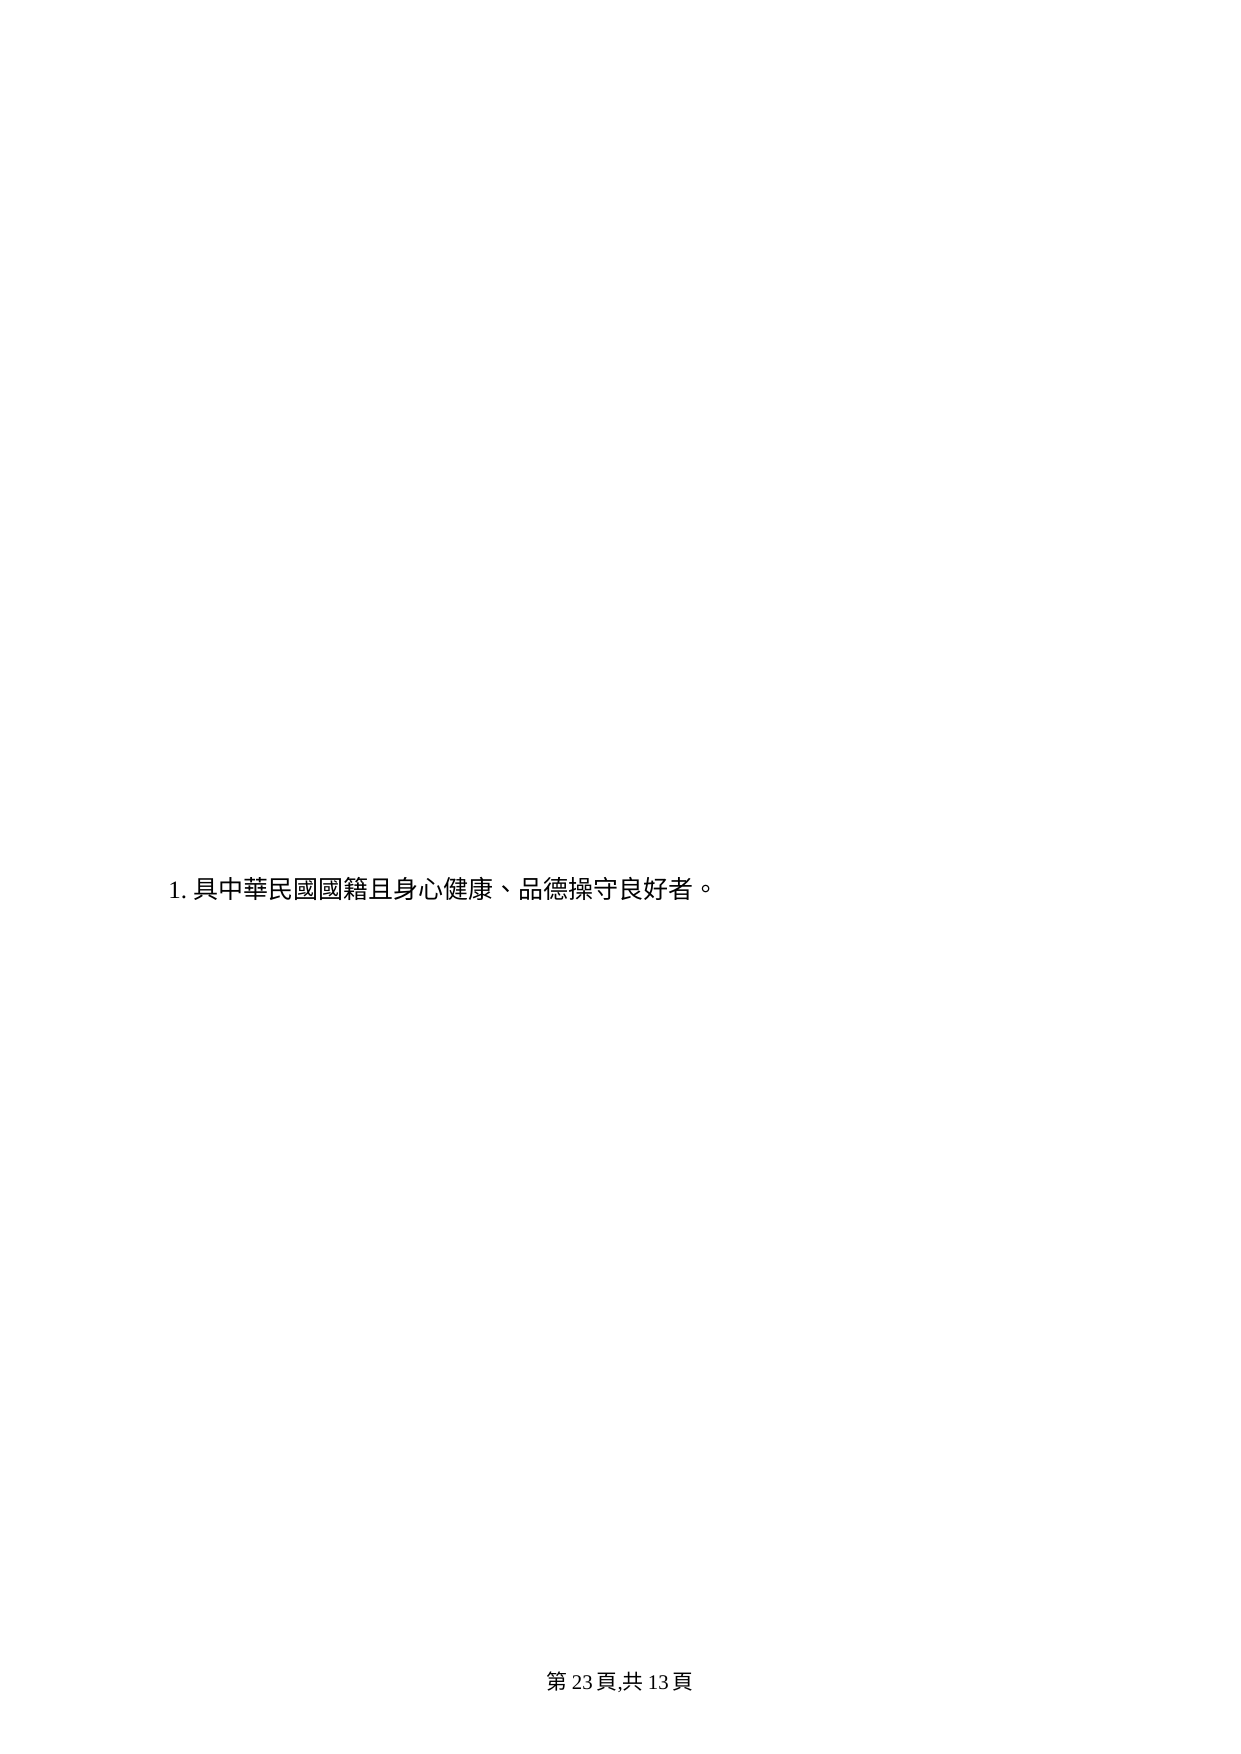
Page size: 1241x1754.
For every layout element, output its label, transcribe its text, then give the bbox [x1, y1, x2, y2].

text 1. 具中華民國國籍且身心健康、品德操守良好者。 [118, 846, 1122, 908]
